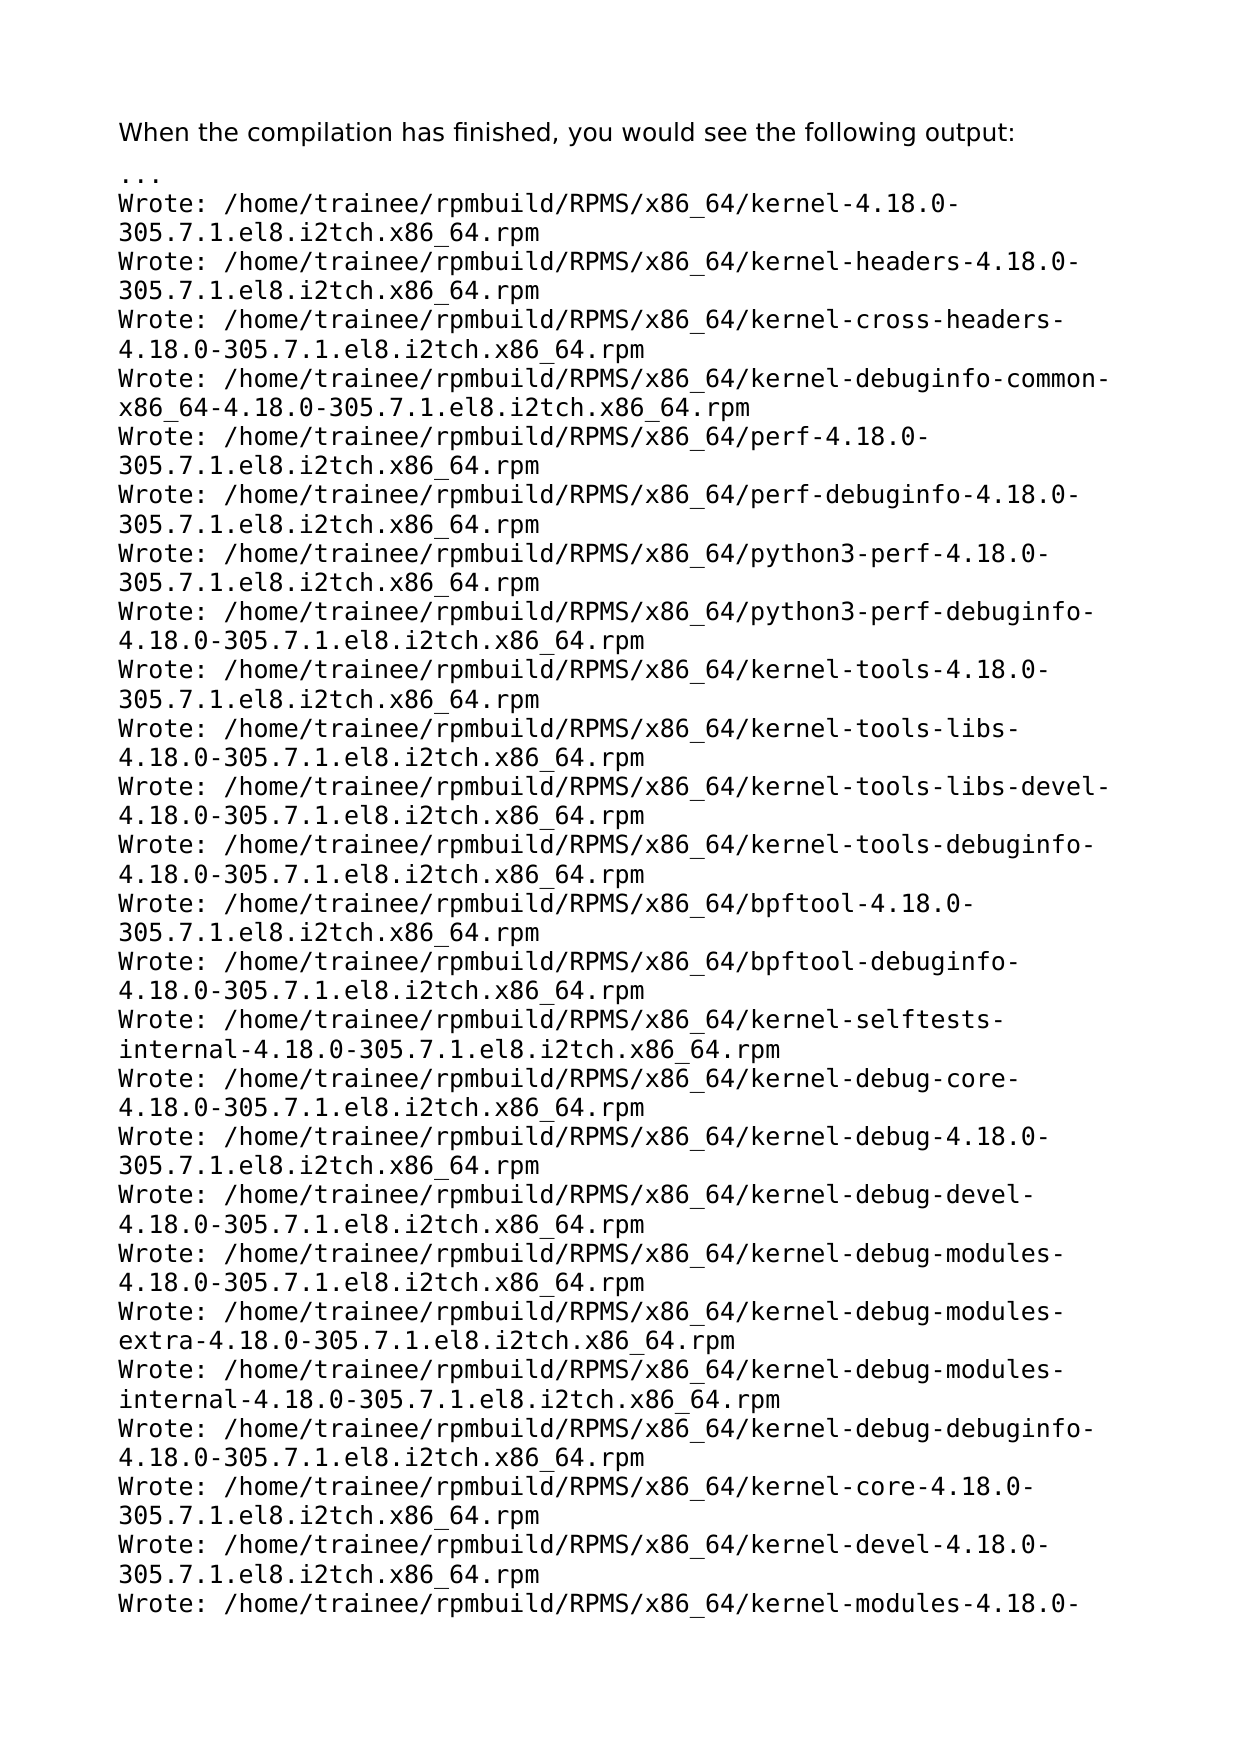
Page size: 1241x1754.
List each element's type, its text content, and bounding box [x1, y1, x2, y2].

text ... Wrote: /home/trainee/rpmbuild/RPMS/x86_64/kernel-4.18.0-305.7.1.el8.i2tch.x86_64.rpm Wrote: /home/trainee/rpmbuild/RPMS/x86_64/kernel-headers-4.18.0-305.7.1.el8.i2tch.x86_64.rpm Wrote: /home/trainee/rpmbuild/RPMS/x86_64/kernel-cross-headers-4.18.0-305.7.1.el8.i2tch.x86_64.rpm Wrote: /home/trainee/rpmbuild/RPMS/x86_64/kernel-debuginfo-common-x86_64-4.18.0-305.7.1.el8.i2tch.x86_64.rpm Wrote: /home/trainee/rpmbuild/RPMS/x86_64/perf-4.18.0-305.7.1.el8.i2tch.x86_64.rpm Wrote: /home/trainee/rpmbuild/RPMS/x86_64/perf-debuginfo-4.18.0-305.7.1.el8.i2tch.x86_64.rpm Wrote: /home/trainee/rpmbuild/RPMS/x86_64/python3-perf-4.18.0-305.7.1.el8.i2tch.x86_64.rpm Wrote: /home/trainee/rpmbuild/RPMS/x86_64/python3-perf-debuginfo-4.18.0-305.7.1.el8.i2tch.x86_64.rpm Wrote: /home/trainee/rpmbuild/RPMS/x86_64/kernel-tools-4.18.0-305.7.1.el8.i2tch.x86_64.rpm Wrote: /home/trainee/rpmbuild/RPMS/x86_64/kernel-tools-libs-4.18.0-305.7.1.el8.i2tch.x86_64.rpm Wrote: /home/trainee/rpmbuild/RPMS/x86_64/kernel-tools-libs-devel-4.18.0-305.7.1.el8.i2tch.x86_64.rpm Wrote: /home/trainee/rpmbuild/RPMS/x86_64/kernel-tools-debuginfo-4.18.0-305.7.1.el8.i2tch.x86_64.rpm Wrote: /home/trainee/rpmbuild/RPMS/x86_64/bpftool-4.18.0-305.7.1.el8.i2tch.x86_64.rpm Wrote: /home/trainee/rpmbuild/RPMS/x86_64/bpftool-debuginfo-4.18.0-305.7.1.el8.i2tch.x86_64.rpm Wrote: /home/trainee/rpmbuild/RPMS/x86_64/kernel-selftests-internal-4.18.0-305.7.1.el8.i2tch.x86_64.rpm Wrote: /home/trainee/rpmbuild/RPMS/x86_64/kernel-debug-core-4.18.0-305.7.1.el8.i2tch.x86_64.rpm Wrote: /home/trainee/rpmbuild/RPMS/x86_64/kernel-debug-4.18.0-305.7.1.el8.i2tch.x86_64.rpm Wrote: /home/trainee/rpmbuild/RPMS/x86_64/kernel-debug-devel-4.18.0-305.7.1.el8.i2tch.x86_64.rpm Wrote: /home/trainee/rpmbuild/RPMS/x86_64/kernel-debug-modules-4.18.0-305.7.1.el8.i2tch.x86_64.rpm Wrote: /home/trainee/rpmbuild/RPMS/x86_64/kernel-debug-modules-extra-4.18.0-305.7.1.el8.i2tch.x86_64.rpm Wrote: /home/trainee/rpmbuild/RPMS/x86_64/kernel-debug-modules-internal-4.18.0-305.7.1.el8.i2tch.x86_64.rpm Wrote: /home/trainee/rpmbuild/RPMS/x86_64/kernel-debug-debuginfo-4.18.0-305.7.1.el8.i2tch.x86_64.rpm Wrote: /home/trainee/rpmbuild/RPMS/x86_64/kernel-core-4.18.0-305.7.1.el8.i2tch.x86_64.rpm Wrote: /home/trainee/rpmbuild/RPMS/x86_64/kernel-devel-4.18.0-305.7.1.el8.i2tch.x86_64.rpm Wrote: /home/trainee/rpmbuild/RPMS/x86_64/kernel-modules-4.18.0- [118, 160, 1122, 1618]
text When the compilation has finished, you would see the following output: [118, 118, 1122, 147]
